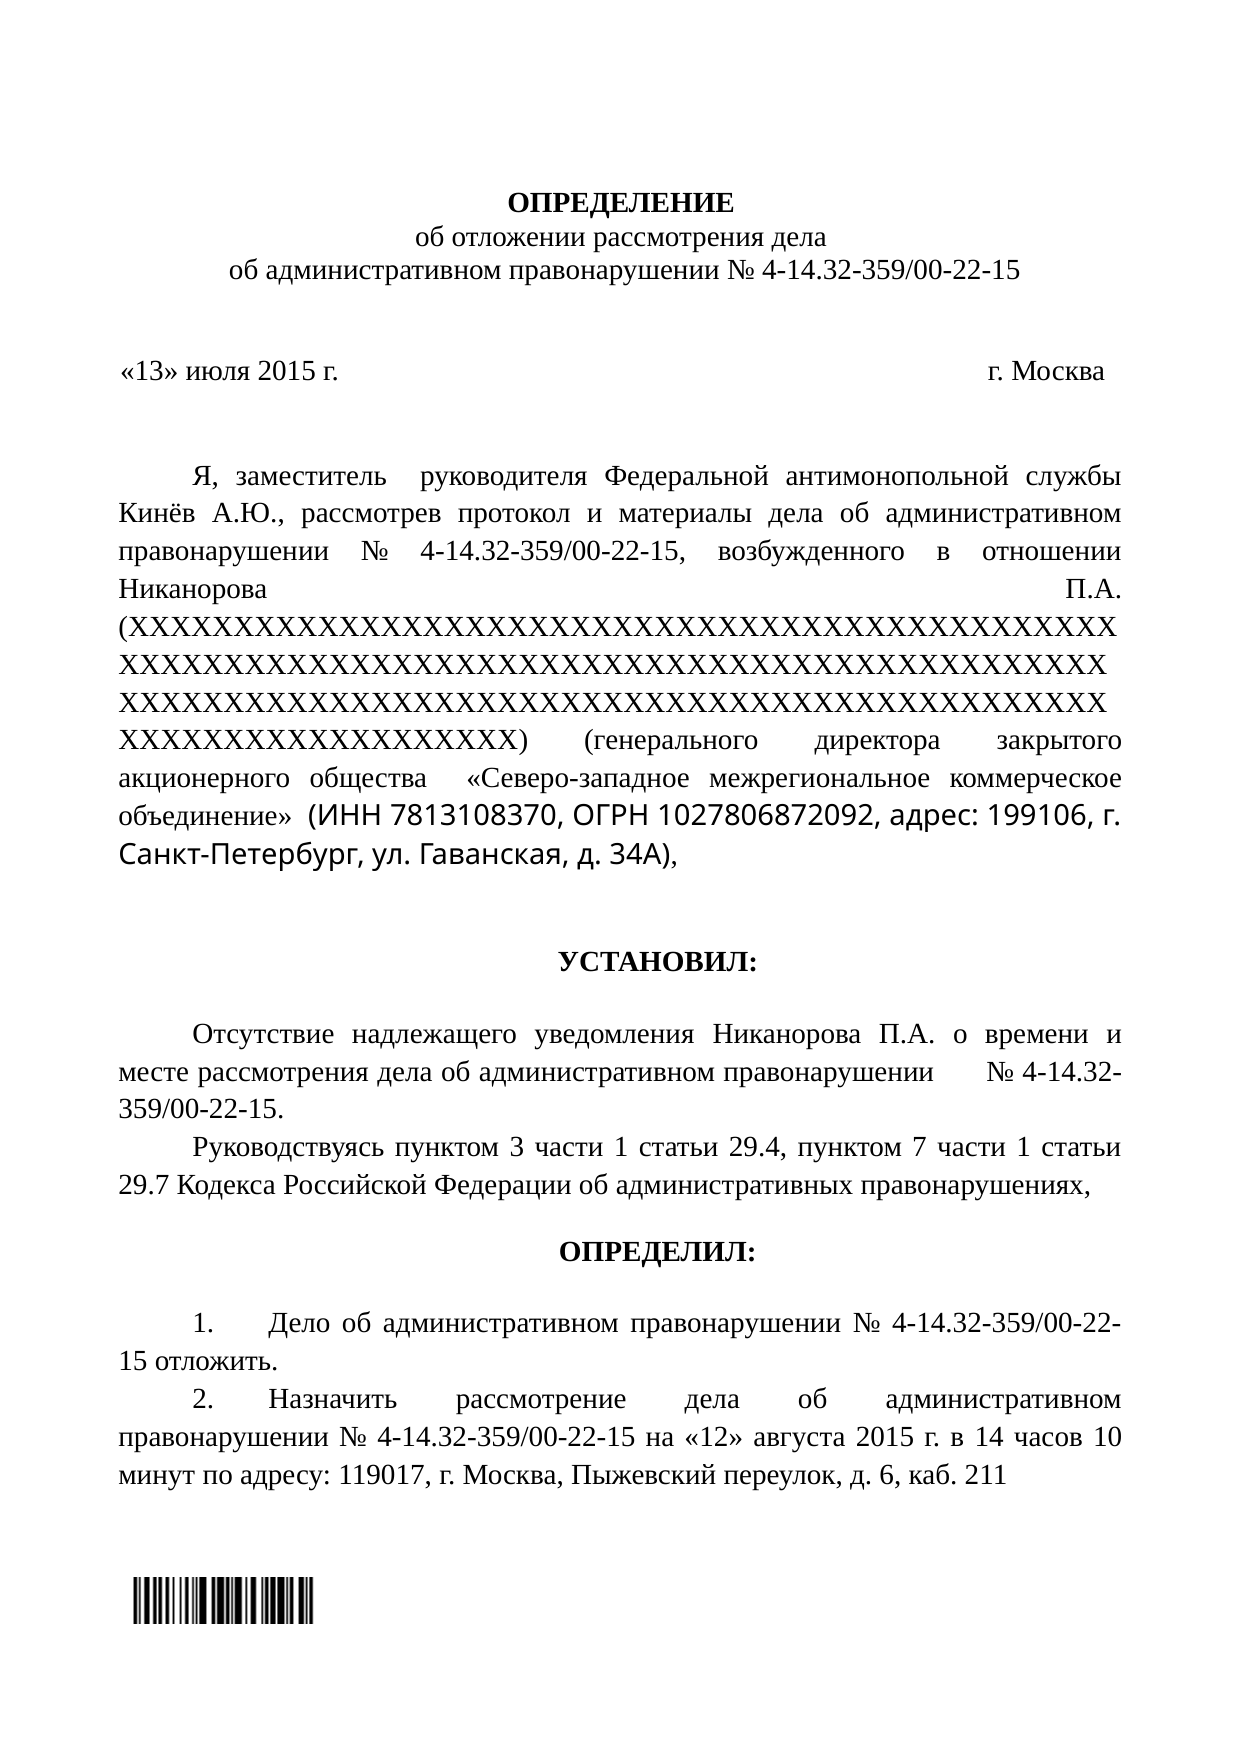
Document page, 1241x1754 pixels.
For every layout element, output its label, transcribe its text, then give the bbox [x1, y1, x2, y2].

text ОПРЕДЕЛИЛ: [118, 1234, 1122, 1268]
text ОПРЕДЕЛЕНИЕ [120, 185, 1122, 219]
text об административном правонарушении № 4-14.32-359/00-22-15 [120, 252, 1122, 286]
text Отсутствие надлежащего уведомления Никанорова П.А. о времени и месте рассмотрения дела об административном правонарушении № 4-14.32-359/00-22-15. [118, 1012, 1122, 1125]
list Дело об административном правонарушении № 4-14.32-359/00-22-15 отложить. [118, 1301, 1122, 1377]
text «13» июля 2015 г. г. Москва [120, 353, 1122, 386]
list Назначить рассмотрение дела об административном правонарушении № 4-14.32-359/00-22-15 на «12» августа 2015 г. в 14 часов 10 минут по адресу: 119017, г. Москва, Пыжевский переулок, д. 6, каб. 211 [118, 1377, 1122, 1490]
text Руководствуясь пунктом 3 части 1 статьи 29.4, пунктом 7 части 1 статьи 29.7 Кодекса Российской Федерации об административных правонарушениях, [118, 1125, 1122, 1201]
text Я, заместитель руководителя Федеральной антимонопольной службы Кинёв А.Ю., рассмотрев протокол и материалы дела об административном правонарушении № 4-14.32-359/00-22-15, возбужденного в отношении Никанорова П.А. (XXXXXXXXXXXXXXXXXXXXXXXXXXXXXXXXXXXXXXXXXXXXXXXXXXXXXXXXXXXXXXXXXXXXXXXXXXXXXXXXXXXXXXXXXXXXXXXXXXXXXXXXXXXXXXXXXXXXXXXXXXXXXXXXXXXXXXXXXXXXXXXXXXXXXXXXXXXXXXXX) (генерального директора закрытого акционерного общества «Северо-западное межрегиональное коммерческое объединение» (ИНН 7813108370, ОГРН 1027806872092, адрес: 199106, г. Санкт-Петербург, ул. Гаванская, д. 34А), [118, 453, 1122, 873]
text УСТАНОВИЛ: [118, 944, 1122, 978]
text об отложении рассмотрения дела [120, 219, 1122, 252]
picture [118, 1577, 331, 1624]
